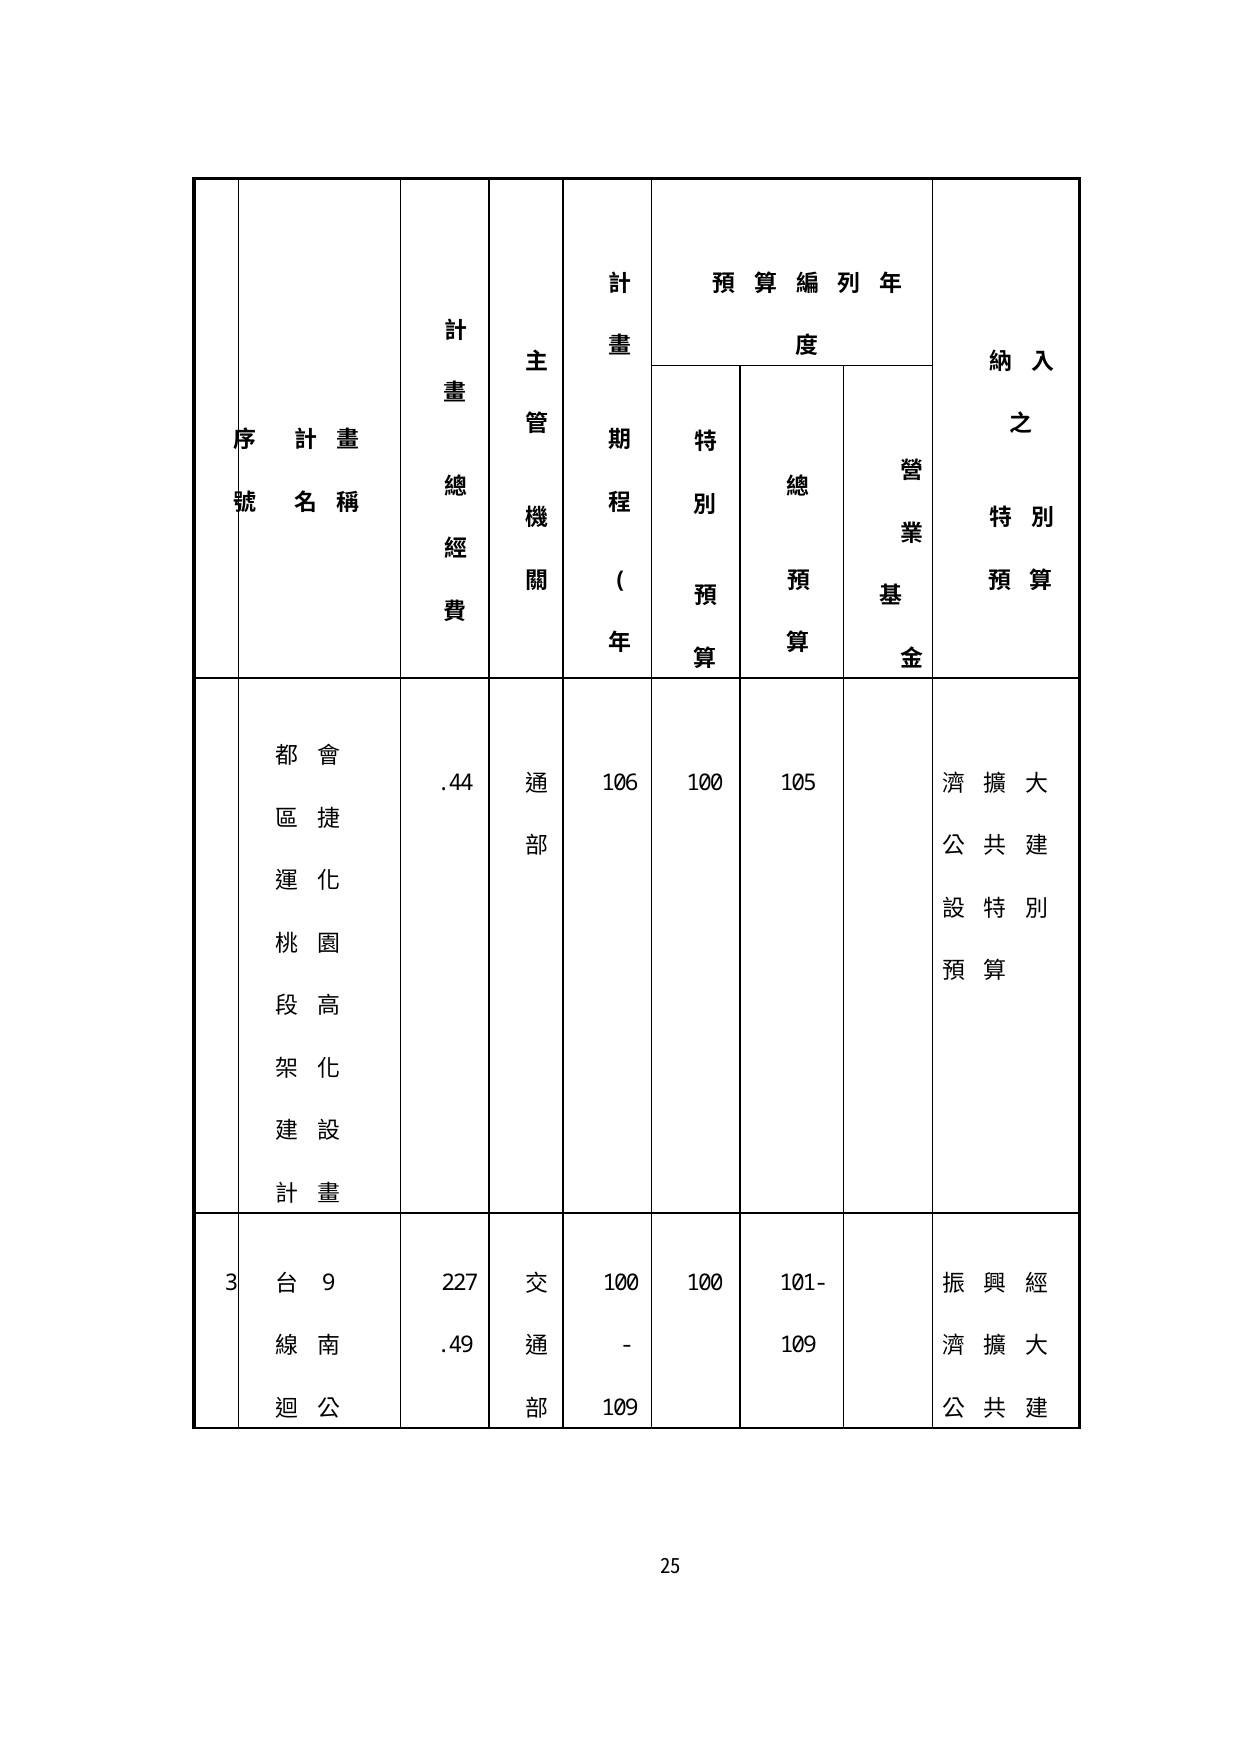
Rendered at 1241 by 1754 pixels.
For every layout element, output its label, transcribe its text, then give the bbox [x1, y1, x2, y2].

table_cell 總 預算 [741, 366, 843, 677]
table_cell 台9線南迴公 [239, 1214, 400, 1427]
table_header 納入之 特別預算 [933, 180, 1078, 677]
table_cell .44 [401, 679, 488, 1212]
table_cell 特別 預算 [652, 366, 739, 677]
table_cell 交通部 [490, 1214, 562, 1427]
table_cell [196, 679, 238, 1212]
table_cell [844, 1214, 932, 1427]
table_cell 100 [652, 679, 739, 1212]
table_cell 都會區捷運化桃園段高架化建設計畫 [239, 679, 400, 1212]
table_header 序號 [196, 180, 238, 677]
table_header 計畫 總經費 [401, 180, 488, 677]
table_cell 3 [196, 1214, 238, 1427]
table_cell 濟擴大公共建設特別預算 [933, 679, 1078, 1212]
table_header 主管 機關 [490, 180, 562, 677]
table_header 預算編列年度 [652, 180, 932, 365]
table_cell 營業 基金 [844, 366, 932, 677]
table_cell 100-109 [564, 1214, 651, 1427]
table_cell 227.49 [401, 1214, 488, 1427]
table_cell 100 [652, 1214, 739, 1427]
table_cell 101-109 [741, 1214, 843, 1427]
table_cell 振興經濟擴大公共建 [933, 1214, 1078, 1427]
table_cell 98-106 [564, 679, 651, 1212]
table_header 計畫 期程 (年度) [564, 180, 651, 677]
table_cell 105 [741, 679, 843, 1212]
table_header 計畫 名稱 [239, 180, 400, 677]
table_cell [844, 679, 932, 1212]
table_cell 通部 [490, 679, 562, 1212]
